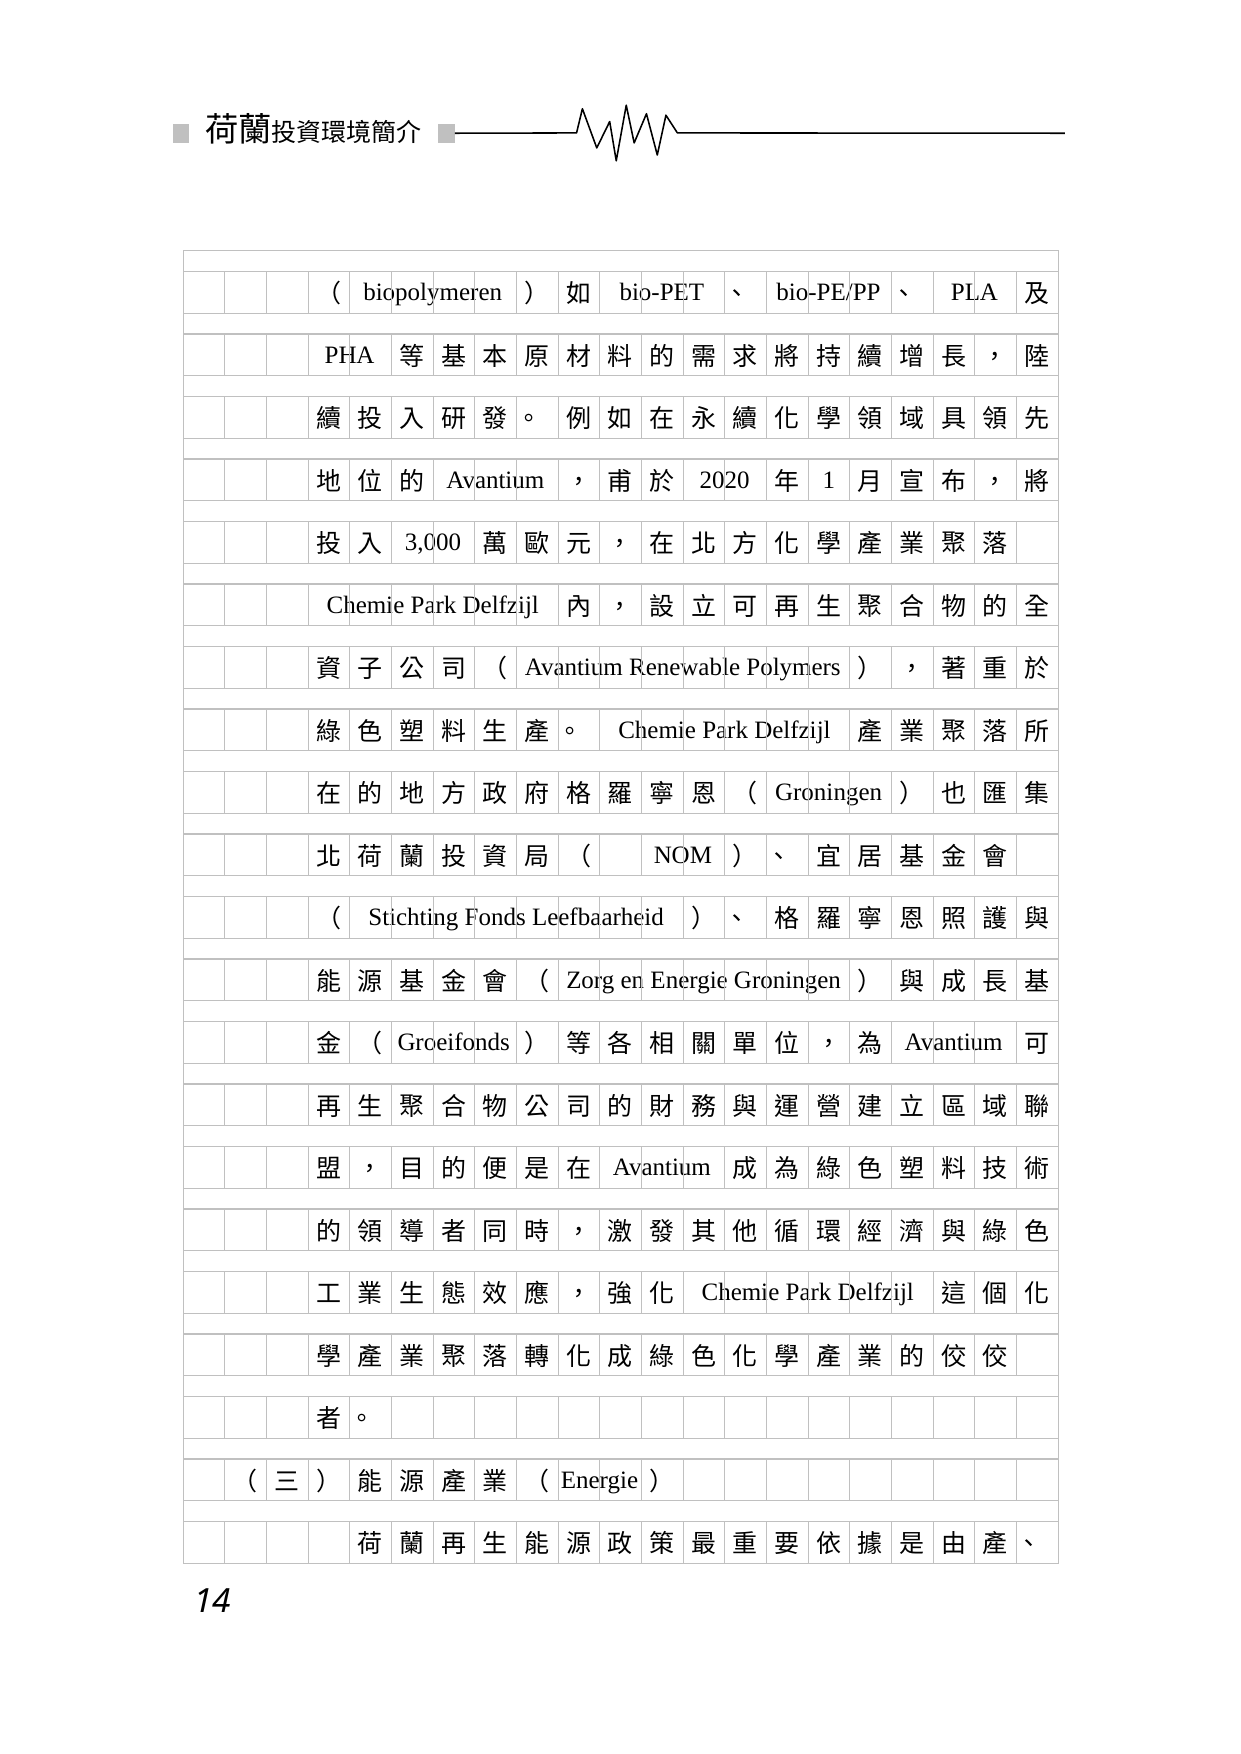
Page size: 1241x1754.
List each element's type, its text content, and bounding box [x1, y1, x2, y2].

text 在零排放的趨勢下，荷蘭已宣布將停止開採北方的天然氣，石化工業也勢必轉型，荷蘭化學產業也逐漸轉移研發重心到生物原料，例如Basf、DSM 及 Syngen都因應有機農業的發展，投入生物農業的研發。而Corbion、DSM、Synbra、Avantium、Rodenburg等化學公司則看準全球的生物聚合物（biopolymeren）如bio-PET、bio-PE/PP、PLA及PHA等基本原材料的需求將持續增長，陸續投入研發。例如在永續化學領域具領先地位的Avantium，甫於2020年1月宣布，將投入3,000萬歐元，在北方化學產業聚落Chemie Park Delfzijl內，設立可再生聚合物的全資子公司（Avantium Renewable Polymers），著重於綠色塑料生產。Chemie Park Delfzijl產業聚落所在的地方政府格羅寧恩（Groningen）也匯集北荷蘭投資局（ NOM）、宜居基金會（Stichting Fonds Leefbaarheid）、格羅寧恩照護與能源基金會（Zorg en Energie Groningen）與成長基金（Groeifonds）等各相關單位，為Avantium可再生聚合物公司的財務與運營建立區域聯盟，目的便是在Avantium成為綠色塑料技術的領導者同時，激發其他循環經濟與綠色工業生態效應，強化Chemie Park Delfzijl這個化學產業聚落轉化成綠色化學產業的佼佼者。 [281, 251, 1058, 271]
text 在零排放的趨勢下，荷蘭已宣布將停止開採北方的天然氣，石化工業也勢必轉型，荷蘭化學產業也逐漸轉移研發重心到生物原料，例如Basf、DSM 及 Syngen都因應有機農業的發展，投入生物農業的研發。而Corbion、DSM、Synbra、Avantium、Rodenburg等化學公司則看準全球的生物聚合物（biopolymeren）如bio-PET、bio-PE/PP、PLA及PHA等基本原材料的需求將持續增長，陸續投入研發。例如在永續化學領域具領先地位的Avantium，甫於2020年1月宣布，將投入3,000萬歐元，在北方化學產業聚落Chemie Park Delfzijl內，設立可再生聚合物的全資子公司（Avantium Renewable Polymers），著重於綠色塑料生產。Chemie Park Delfzijl產業聚落所在的地方政府格羅寧恩（Groningen）也匯集北荷蘭投資局（ NOM）、宜居基金會（Stichting Fonds Leefbaarheid）、格羅寧恩照護與能源基金會（Zorg en Energie Groningen）與成長基金（Groeifonds）等各相關單位，為Avantium可再生聚合物公司的財務與運營建立區域聯盟，目的便是在Avantium成為綠色塑料技術的領導者同時，激發其他循環經濟與綠色工業生態效應，強化Chemie Park Delfzijl這個化學產業聚落轉化成綠色化學產業的佼佼者。 [281, 1064, 1058, 1083]
text （三）能源產業（Energie） [975, 1460, 1016, 1500]
text 在零排放的趨勢下，荷蘭已宣布將停止開採北方的天然氣，石化工業也勢必轉型，荷蘭化學產業也逐漸轉移研發重心到生物原料，例如Basf、DSM 及 Syngen都因應有機農業的發展，投入生物農業的研發。而Corbion、DSM、Synbra、Avantium、Rodenburg等化學公司則看準全球的生物聚合物（biopolymeren）如bio-PET、bio-PE/PP、PLA及PHA等基本原材料的需求將持續增長，陸續投入研發。例如在永續化學領域具領先地位的Avantium，甫於2020年1月宣布，將投入3,000萬歐元，在北方化學產業聚落Chemie Park Delfzijl內，設立可再生聚合物的全資子公司（Avantium Renewable Polymers），著重於綠色塑料生產。Chemie Park Delfzijl產業聚落所在的地方政府格羅寧恩（Groningen）也匯集北荷蘭投資局（ NOM）、宜居基金會（Stichting Fonds Leefbaarheid）、格羅寧恩照護與能源基金會（Zorg en Energie Groningen）與成長基金（Groeifonds）等各相關單位，為Avantium可再生聚合物公司的財務與運營建立區域聯盟，目的便是在Avantium成為綠色塑料技術的領導者同時，激發其他循環經濟與綠色工業生態效應，強化Chemie Park Delfzijl這個化學產業聚落轉化成綠色化學產業的佼佼者。 [281, 876, 1058, 896]
text （三）能源產業（Energie） [725, 1460, 766, 1500]
text 在零排放的趨勢下，荷蘭已宣布將停止開採北方的天然氣，石化工業也勢必轉型，荷蘭化學產業也逐漸轉移研發重心到生物原料，例如Basf、DSM 及 Syngen都因應有機農業的發展，投入生物農業的研發。而Corbion、DSM、Synbra、Avantium、Rodenburg等化學公司則看準全球的生物聚合物（biopolymeren）如bio-PET、bio-PE/PP、PLA及PHA等基本原材料的需求將持續增長，陸續投入研發。例如在永續化學領域具領先地位的Avantium，甫於2020年1月宣布，將投入3,000萬歐元，在北方化學產業聚落Chemie Park Delfzijl內，設立可再生聚合物的全資子公司（Avantium Renewable Polymers），著重於綠色塑料生產。Chemie Park Delfzijl產業聚落所在的地方政府格羅寧恩（Groningen）也匯集北荷蘭投資局（ NOM）、宜居基金會（Stichting Fonds Leefbaarheid）、格羅寧恩照護與能源基金會（Zorg en Energie Groningen）與成長基金（Groeifonds）等各相關單位，為Avantium可再生聚合物公司的財務與運營建立區域聯盟，目的便是在Avantium成為綠色塑料技術的領導者同時，激發其他循環經濟與綠色工業生態效應，強化Chemie Park Delfzijl這個化學產業聚落轉化成綠色化學產業的佼佼者。 [281, 1126, 1058, 1146]
text 在零排放的趨勢下，荷蘭已宣布將停止開採北方的天然氣，石化工業也勢必轉型，荷蘭化學產業也逐漸轉移研發重心到生物原料，例如Basf、DSM 及 Syngen都因應有機農業的發展，投入生物農業的研發。而Corbion、DSM、Synbra、Avantium、Rodenburg等化學公司則看準全球的生物聚合物（biopolymeren）如bio-PET、bio-PE/PP、PLA及PHA等基本原材料的需求將持續增長，陸續投入研發。例如在永續化學領域具領先地位的Avantium，甫於2020年1月宣布，將投入3,000萬歐元，在北方化學產業聚落Chemie Park Delfzijl內，設立可再生聚合物的全資子公司（Avantium Renewable Polymers），著重於綠色塑料生產。Chemie Park Delfzijl產業聚落所在的地方政府格羅寧恩（Groningen）也匯集北荷蘭投資局（ NOM）、宜居基金會（Stichting Fonds Leefbaarheid）、格羅寧恩照護與能源基金會（Zorg en Energie Groningen）與成長基金（Groeifonds）等各相關單位，為Avantium可再生聚合物公司的財務與運營建立區域聯盟，目的便是在Avantium成為綠色塑料技術的領導者同時，激發其他循環經濟與綠色工業生態效應，強化Chemie Park Delfzijl這個化學產業聚落轉化成綠色化學產業的佼佼者。 [281, 1001, 1058, 1021]
text 在零排放的趨勢下，荷蘭已宣布將停止開採北方的天然氣，石化工業也勢必轉型，荷蘭化學產業也逐漸轉移研發重心到生物原料，例如Basf、DSM 及 Syngen都因應有機農業的發展，投入生物農業的研發。而Corbion、DSM、Synbra、Avantium、Rodenburg等化學公司則看準全球的生物聚合物（biopolymeren）如bio-PET、bio-PE/PP、PLA及PHA等基本原材料的需求將持續增長，陸續投入研發。例如在永續化學領域具領先地位的Avantium，甫於2020年1月宣布，將投入3,000萬歐元，在北方化學產業聚落Chemie Park Delfzijl內，設立可再生聚合物的全資子公司（Avantium Renewable Polymers），著重於綠色塑料生產。Chemie Park Delfzijl產業聚落所在的地方政府格羅寧恩（Groningen）也匯集北荷蘭投資局（ NOM）、宜居基金會（Stichting Fonds Leefbaarheid）、格羅寧恩照護與能源基金會（Zorg en Energie Groningen）與成長基金（Groeifonds）等各相關單位，為Avantium可再生聚合物公司的財務與運營建立區域聯盟，目的便是在Avantium成為綠色塑料技術的領導者同時，激發其他循環經濟與綠色工業生態效應，強化Chemie Park Delfzijl這個化學產業聚落轉化成綠色化學產業的佼佼者。 [281, 939, 1058, 958]
text （三）能源產業（Energie） [642, 1460, 683, 1500]
text 在零排放的趨勢下，荷蘭已宣布將停止開採北方的天然氣，石化工業也勢必轉型，荷蘭化學產業也逐漸轉移研發重心到生物原料，例如Basf、DSM 及 Syngen都因應有機農業的發展，投入生物農業的研發。而Corbion、DSM、Synbra、Avantium、Rodenburg等化學公司則看準全球的生物聚合物（biopolymeren）如bio-PET、bio-PE/PP、PLA及PHA等基本原材料的需求將持續增長，陸續投入研發。例如在永續化學領域具領先地位的Avantium，甫於2020年1月宣布，將投入3,000萬歐元，在北方化學產業聚落Chemie Park Delfzijl內，設立可再生聚合物的全資子公司（Avantium Renewable Polymers），著重於綠色塑料生產。Chemie Park Delfzijl產業聚落所在的地方政府格羅寧恩（Groningen）也匯集北荷蘭投資局（ NOM）、宜居基金會（Stichting Fonds Leefbaarheid）、格羅寧恩照護與能源基金會（Zorg en Energie Groningen）與成長基金（Groeifonds）等各相關單位，為Avantium可再生聚合物公司的財務與運營建立區域聯盟，目的便是在Avantium成為綠色塑料技術的領導者同時，激發其他循環經濟與綠色工業生態效應，強化Chemie Park Delfzijl這個化學產業聚落轉化成綠色化學產業的佼佼者。 [281, 626, 1058, 646]
text 在零排放的趨勢下，荷蘭已宣布將停止開採北方的天然氣，石化工業也勢必轉型，荷蘭化學產業也逐漸轉移研發重心到生物原料，例如Basf、DSM 及 Syngen都因應有機農業的發展，投入生物農業的研發。而Corbion、DSM、Synbra、Avantium、Rodenburg等化學公司則看準全球的生物聚合物（biopolymeren）如bio-PET、bio-PE/PP、PLA及PHA等基本原材料的需求將持續增長，陸續投入研發。例如在永續化學領域具領先地位的Avantium，甫於2020年1月宣布，將投入3,000萬歐元，在北方化學產業聚落Chemie Park Delfzijl內，設立可再生聚合物的全資子公司（Avantium Renewable Polymers），著重於綠色塑料生產。Chemie Park Delfzijl產業聚落所在的地方政府格羅寧恩（Groningen）也匯集北荷蘭投資局（ NOM）、宜居基金會（Stichting Fonds Leefbaarheid）、格羅寧恩照護與能源基金會（Zorg en Energie Groningen）與成長基金（Groeifonds）等各相關單位，為Avantium可再生聚合物公司的財務與運營建立區域聯盟，目的便是在Avantium成為綠色塑料技術的領導者同時，激發其他循環經濟與綠色工業生態效應，強化Chemie Park Delfzijl這個化學產業聚落轉化成綠色化學產業的佼佼者。 [281, 689, 1058, 708]
text 在零排放的趨勢下，荷蘭已宣布將停止開採北方的天然氣，石化工業也勢必轉型，荷蘭化學產業也逐漸轉移研發重心到生物原料，例如Basf、DSM 及 Syngen都因應有機農業的發展，投入生物農業的研發。而Corbion、DSM、Synbra、Avantium、Rodenburg等化學公司則看準全球的生物聚合物（biopolymeren）如bio-PET、bio-PE/PP、PLA及PHA等基本原材料的需求將持續增長，陸續投入研發。例如在永續化學領域具領先地位的Avantium，甫於2020年1月宣布，將投入3,000萬歐元，在北方化學產業聚落Chemie Park Delfzijl內，設立可再生聚合物的全資子公司（Avantium Renewable Polymers），著重於綠色塑料生產。Chemie Park Delfzijl產業聚落所在的地方政府格羅寧恩（Groningen）也匯集北荷蘭投資局（ NOM）、宜居基金會（Stichting Fonds Leefbaarheid）、格羅寧恩照護與能源基金會（Zorg en Energie Groningen）與成長基金（Groeifonds）等各相關單位，為Avantium可再生聚合物公司的財務與運營建立區域聯盟，目的便是在Avantium成為綠色塑料技術的領導者同時，激發其他循環經濟與綠色工業生態效應，強化Chemie Park Delfzijl這個化學產業聚落轉化成綠色化學產業的佼佼者。 [281, 1376, 1058, 1396]
text 在零排放的趨勢下，荷蘭已宣布將停止開採北方的天然氣，石化工業也勢必轉型，荷蘭化學產業也逐漸轉移研發重心到生物原料，例如Basf、DSM 及 Syngen都因應有機農業的發展，投入生物農業的研發。而Corbion、DSM、Synbra、Avantium、Rodenburg等化學公司則看準全球的生物聚合物（biopolymeren）如bio-PET、bio-PE/PP、PLA及PHA等基本原材料的需求將持續增長，陸續投入研發。例如在永續化學領域具領先地位的Avantium，甫於2020年1月宣布，將投入3,000萬歐元，在北方化學產業聚落Chemie Park Delfzijl內，設立可再生聚合物的全資子公司（Avantium Renewable Polymers），著重於綠色塑料生產。Chemie Park Delfzijl產業聚落所在的地方政府格羅寧恩（Groningen）也匯集北荷蘭投資局（ NOM）、宜居基金會（Stichting Fonds Leefbaarheid）、格羅寧恩照護與能源基金會（Zorg en Energie Groningen）與成長基金（Groeifonds）等各相關單位，為Avantium可再生聚合物公司的財務與運營建立區域聯盟，目的便是在Avantium成為綠色塑料技術的領導者同時，激發其他循環經濟與綠色工業生態效應，強化Chemie Park Delfzijl這個化學產業聚落轉化成綠色化學產業的佼佼者。 [281, 439, 1058, 458]
text 在零排放的趨勢下，荷蘭已宣布將停止開採北方的天然氣，石化工業也勢必轉型，荷蘭化學產業也逐漸轉移研發重心到生物原料，例如Basf、DSM 及 Syngen都因應有機農業的發展，投入生物農業的研發。而Corbion、DSM、Synbra、Avantium、Rodenburg等化學公司則看準全球的生物聚合物（biopolymeren）如bio-PET、bio-PE/PP、PLA及PHA等基本原材料的需求將持續增長，陸續投入研發。例如在永續化學領域具領先地位的Avantium，甫於2020年1月宣布，將投入3,000萬歐元，在北方化學產業聚落Chemie Park Delfzijl內，設立可再生聚合物的全資子公司（Avantium Renewable Polymers），著重於綠色塑料生產。Chemie Park Delfzijl產業聚落所在的地方政府格羅寧恩（Groningen）也匯集北荷蘭投資局（ NOM）、宜居基金會（Stichting Fonds Leefbaarheid）、格羅寧恩照護與能源基金會（Zorg en Energie Groningen）與成長基金（Groeifonds）等各相關單位，為Avantium可再生聚合物公司的財務與運營建立區域聯盟，目的便是在Avantium成為綠色塑料技術的領導者同時，激發其他循環經濟與綠色工業生態效應，強化Chemie Park Delfzijl這個化學產業聚落轉化成綠色化學產業的佼佼者。 [281, 751, 1058, 771]
text （三）能源產業（Energie） [517, 1460, 558, 1500]
text 在零排放的趨勢下，荷蘭已宣布將停止開採北方的天然氣，石化工業也勢必轉型，荷蘭化學產業也逐漸轉移研發重心到生物原料，例如Basf、DSM 及 Syngen都因應有機農業的發展，投入生物農業的研發。而Corbion、DSM、Synbra、Avantium、Rodenburg等化學公司則看準全球的生物聚合物（biopolymeren）如bio-PET、bio-PE/PP、PLA及PHA等基本原材料的需求將持續增長，陸續投入研發。例如在永續化學領域具領先地位的Avantium，甫於2020年1月宣布，將投入3,000萬歐元，在北方化學產業聚落Chemie Park Delfzijl內，設立可再生聚合物的全資子公司（Avantium Renewable Polymers），著重於綠色塑料生產。Chemie Park Delfzijl產業聚落所在的地方政府格羅寧恩（Groningen）也匯集北荷蘭投資局（ NOM）、宜居基金會（Stichting Fonds Leefbaarheid）、格羅寧恩照護與能源基金會（Zorg en Energie Groningen）與成長基金（Groeifonds）等各相關單位，為Avantium可再生聚合物公司的財務與運營建立區域聯盟，目的便是在Avantium成為綠色塑料技術的領導者同時，激發其他循環經濟與綠色工業生態效應，強化Chemie Park Delfzijl這個化學產業聚落轉化成綠色化學產業的佼佼者。 [281, 1314, 1058, 1333]
text 在零排放的趨勢下，荷蘭已宣布將停止開採北方的天然氣，石化工業也勢必轉型，荷蘭化學產業也逐漸轉移研發重心到生物原料，例如Basf、DSM 及 Syngen都因應有機農業的發展，投入生物農業的研發。而Corbion、DSM、Synbra、Avantium、Rodenburg等化學公司則看準全球的生物聚合物（biopolymeren）如bio-PET、bio-PE/PP、PLA及PHA等基本原材料的需求將持續增長，陸續投入研發。例如在永續化學領域具領先地位的Avantium，甫於2020年1月宣布，將投入3,000萬歐元，在北方化學產業聚落Chemie Park Delfzijl內，設立可再生聚合物的全資子公司（Avantium Renewable Polymers），著重於綠色塑料生產。Chemie Park Delfzijl產業聚落所在的地方政府格羅寧恩（Groningen）也匯集北荷蘭投資局（ NOM）、宜居基金會（Stichting Fonds Leefbaarheid）、格羅寧恩照護與能源基金會（Zorg en Energie Groningen）與成長基金（Groeifonds）等各相關單位，為Avantium可再生聚合物公司的財務與運營建立區域聯盟，目的便是在Avantium成為綠色塑料技術的領導者同時，激發其他循環經濟與綠色工業生態效應，強化Chemie Park Delfzijl這個化學產業聚落轉化成綠色化學產業的佼佼者。 [281, 1189, 1058, 1208]
text 在零排放的趨勢下，荷蘭已宣布將停止開採北方的天然氣，石化工業也勢必轉型，荷蘭化學產業也逐漸轉移研發重心到生物原料，例如Basf、DSM 及 Syngen都因應有機農業的發展，投入生物農業的研發。而Corbion、DSM、Synbra、Avantium、Rodenburg等化學公司則看準全球的生物聚合物（biopolymeren）如bio-PET、bio-PE/PP、PLA及PHA等基本原材料的需求將持續增長，陸續投入研發。例如在永續化學領域具領先地位的Avantium，甫於2020年1月宣布，將投入3,000萬歐元，在北方化學產業聚落Chemie Park Delfzijl內，設立可再生聚合物的全資子公司（Avantium Renewable Polymers），著重於綠色塑料生產。Chemie Park Delfzijl產業聚落所在的地方政府格羅寧恩（Groningen）也匯集北荷蘭投資局（ NOM）、宜居基金會（Stichting Fonds Leefbaarheid）、格羅寧恩照護與能源基金會（Zorg en Energie Groningen）與成長基金（Groeifonds）等各相關單位，為Avantium可再生聚合物公司的財務與運營建立區域聯盟，目的便是在Avantium成為綠色塑料技術的領導者同時，激發其他循環經濟與綠色工業生態效應，強化Chemie Park Delfzijl這個化學產業聚落轉化成綠色化學產業的佼佼者。 [281, 314, 1058, 333]
text （三）能源產業（Energie） [892, 1460, 933, 1500]
text （三）能源產業（Energie） [934, 1460, 974, 1500]
text （三）能源產業（Energie） [267, 1460, 308, 1500]
text （三）能源產業（Energie） [850, 1460, 891, 1500]
text （三）能源產業（Energie） [809, 1460, 849, 1500]
text （三）能源產業（Energie） [207, 1439, 1058, 1458]
text 在零排放的趨勢下，荷蘭已宣布將停止開採北方的天然氣，石化工業也勢必轉型，荷蘭化學產業也逐漸轉移研發重心到生物原料，例如Basf、DSM 及 Syngen都因應有機農業的發展，投入生物農業的研發。而Corbion、DSM、Synbra、Avantium、Rodenburg等化學公司則看準全球的生物聚合物（biopolymeren）如bio-PET、bio-PE/PP、PLA及PHA等基本原材料的需求將持續增長，陸續投入研發。例如在永續化學領域具領先地位的Avantium，甫於2020年1月宣布，將投入3,000萬歐元，在北方化學產業聚落Chemie Park Delfzijl內，設立可再生聚合物的全資子公司（Avantium Renewable Polymers），著重於綠色塑料生產。Chemie Park Delfzijl產業聚落所在的地方政府格羅寧恩（Groningen）也匯集北荷蘭投資局（ NOM）、宜居基金會（Stichting Fonds Leefbaarheid）、格羅寧恩照護與能源基金會（Zorg en Energie Groningen）與成長基金（Groeifonds）等各相關單位，為Avantium可再生聚合物公司的財務與運營建立區域聯盟，目的便是在Avantium成為綠色塑料技術的領導者同時，激發其他循環經濟與綠色工業生態效應，強化Chemie Park Delfzijl這個化學產業聚落轉化成綠色化學產業的佼佼者。 [281, 1251, 1058, 1271]
text （三）能源產業（Energie） [434, 1460, 474, 1500]
text （三）能源產業（Energie） [309, 1460, 349, 1500]
text 在零排放的趨勢下，荷蘭已宣布將停止開採北方的天然氣，石化工業也勢必轉型，荷蘭化學產業也逐漸轉移研發重心到生物原料，例如Basf、DSM 及 Syngen都因應有機農業的發展，投入生物農業的研發。而Corbion、DSM、Synbra、Avantium、Rodenburg等化學公司則看準全球的生物聚合物（biopolymeren）如bio-PET、bio-PE/PP、PLA及PHA等基本原材料的需求將持續增長，陸續投入研發。例如在永續化學領域具領先地位的Avantium，甫於2020年1月宣布，將投入3,000萬歐元，在北方化學產業聚落Chemie Park Delfzijl內，設立可再生聚合物的全資子公司（Avantium Renewable Polymers），著重於綠色塑料生產。Chemie Park Delfzijl產業聚落所在的地方政府格羅寧恩（Groningen）也匯集北荷蘭投資局（ NOM）、宜居基金會（Stichting Fonds Leefbaarheid）、格羅寧恩照護與能源基金會（Zorg en Energie Groningen）與成長基金（Groeifonds）等各相關單位，為Avantium可再生聚合物公司的財務與運營建立區域聯盟，目的便是在Avantium成為綠色塑料技術的領導者同時，激發其他循環經濟與綠色工業生態效應，強化Chemie Park Delfzijl這個化學產業聚落轉化成綠色化學產業的佼佼者。 [281, 814, 1058, 833]
text （三）能源產業（Energie） [392, 1460, 433, 1500]
text 荷蘭再生能源政策最重要依據是由產、官、學界以及消費者團體代表所制訂的能源協議（Energieakkord）。能源協議中明訂2050年為百分之百永續能源元年，而分階段實施目標則是先在2020年達到14%，2030年再達27%。但是到2019年為止，荷蘭再生能源占比僅7.4%，是歐盟國家中最後一名。距離荷蘭原先承諾的14%還差了6.6%，也低於歐盟平均（18%），跟第一名的瑞典（54.6%）與第二名的芬蘭（41.2%）差距更大。不過荷蘭環境計畫局（PBL）指出，雖然過去幾年來，荷蘭的再生能源發展緩慢，未能達到目標，但因為今（2020）年將有大量風電併入電網，且先前有許多再生能源項目已通過預算，若無意外，荷蘭應可在2023年達到16%的目標。 [281, 1501, 1058, 1521]
text （三）能源產業（Energie） [559, 1460, 599, 1500]
text （三）能源產業（Energie） [350, 1460, 391, 1500]
text （三）能源產業（Energie） [225, 1460, 266, 1500]
text 在零排放的趨勢下，荷蘭已宣布將停止開採北方的天然氣，石化工業也勢必轉型，荷蘭化學產業也逐漸轉移研發重心到生物原料，例如Basf、DSM 及 Syngen都因應有機農業的發展，投入生物農業的研發。而Corbion、DSM、Synbra、Avantium、Rodenburg等化學公司則看準全球的生物聚合物（biopolymeren）如bio-PET、bio-PE/PP、PLA及PHA等基本原材料的需求將持續增長，陸續投入研發。例如在永續化學領域具領先地位的Avantium，甫於2020年1月宣布，將投入3,000萬歐元，在北方化學產業聚落Chemie Park Delfzijl內，設立可再生聚合物的全資子公司（Avantium Renewable Polymers），著重於綠色塑料生產。Chemie Park Delfzijl產業聚落所在的地方政府格羅寧恩（Groningen）也匯集北荷蘭投資局（ NOM）、宜居基金會（Stichting Fonds Leefbaarheid）、格羅寧恩照護與能源基金會（Zorg en Energie Groningen）與成長基金（Groeifonds）等各相關單位，為Avantium可再生聚合物公司的財務與運營建立區域聯盟，目的便是在Avantium成為綠色塑料技術的領導者同時，激發其他循環經濟與綠色工業生態效應，強化Chemie Park Delfzijl這個化學產業聚落轉化成綠色化學產業的佼佼者。 [281, 376, 1058, 396]
text 在零排放的趨勢下，荷蘭已宣布將停止開採北方的天然氣，石化工業也勢必轉型，荷蘭化學產業也逐漸轉移研發重心到生物原料，例如Basf、DSM 及 Syngen都因應有機農業的發展，投入生物農業的研發。而Corbion、DSM、Synbra、Avantium、Rodenburg等化學公司則看準全球的生物聚合物（biopolymeren）如bio-PET、bio-PE/PP、PLA及PHA等基本原材料的需求將持續增長，陸續投入研發。例如在永續化學領域具領先地位的Avantium，甫於2020年1月宣布，將投入3,000萬歐元，在北方化學產業聚落Chemie Park Delfzijl內，設立可再生聚合物的全資子公司（Avantium Renewable Polymers），著重於綠色塑料生產。Chemie Park Delfzijl產業聚落所在的地方政府格羅寧恩（Groningen）也匯集北荷蘭投資局（ NOM）、宜居基金會（Stichting Fonds Leefbaarheid）、格羅寧恩照護與能源基金會（Zorg en Energie Groningen）與成長基金（Groeifonds）等各相關單位，為Avantium可再生聚合物公司的財務與運營建立區域聯盟，目的便是在Avantium成為綠色塑料技術的領導者同時，激發其他循環經濟與綠色工業生態效應，強化Chemie Park Delfzijl這個化學產業聚落轉化成綠色化學產業的佼佼者。 [281, 564, 1058, 583]
text （三）能源產業（Energie） [767, 1460, 808, 1500]
text （三）能源產業（Energie） [600, 1460, 641, 1500]
text 在零排放的趨勢下，荷蘭已宣布將停止開採北方的天然氣，石化工業也勢必轉型，荷蘭化學產業也逐漸轉移研發重心到生物原料，例如Basf、DSM 及 Syngen都因應有機農業的發展，投入生物農業的研發。而Corbion、DSM、Synbra、Avantium、Rodenburg等化學公司則看準全球的生物聚合物（biopolymeren）如bio-PET、bio-PE/PP、PLA及PHA等基本原材料的需求將持續增長，陸續投入研發。例如在永續化學領域具領先地位的Avantium，甫於2020年1月宣布，將投入3,000萬歐元，在北方化學產業聚落Chemie Park Delfzijl內，設立可再生聚合物的全資子公司（Avantium Renewable Polymers），著重於綠色塑料生產。Chemie Park Delfzijl產業聚落所在的地方政府格羅寧恩（Groningen）也匯集北荷蘭投資局（ NOM）、宜居基金會（Stichting Fonds Leefbaarheid）、格羅寧恩照護與能源基金會（Zorg en Energie Groningen）與成長基金（Groeifonds）等各相關單位，為Avantium可再生聚合物公司的財務與運營建立區域聯盟，目的便是在Avantium成為綠色塑料技術的領導者同時，激發其他循環經濟與綠色工業生態效應，強化Chemie Park Delfzijl這個化學產業聚落轉化成綠色化學產業的佼佼者。 [281, 501, 1058, 521]
text （三）能源產業（Energie） [684, 1460, 724, 1500]
text （三）能源產業（Energie） [207, 1460, 224, 1500]
text （三）能源產業（Energie） [475, 1460, 516, 1500]
text （三）能源產業（Energie） [1017, 1460, 1058, 1500]
